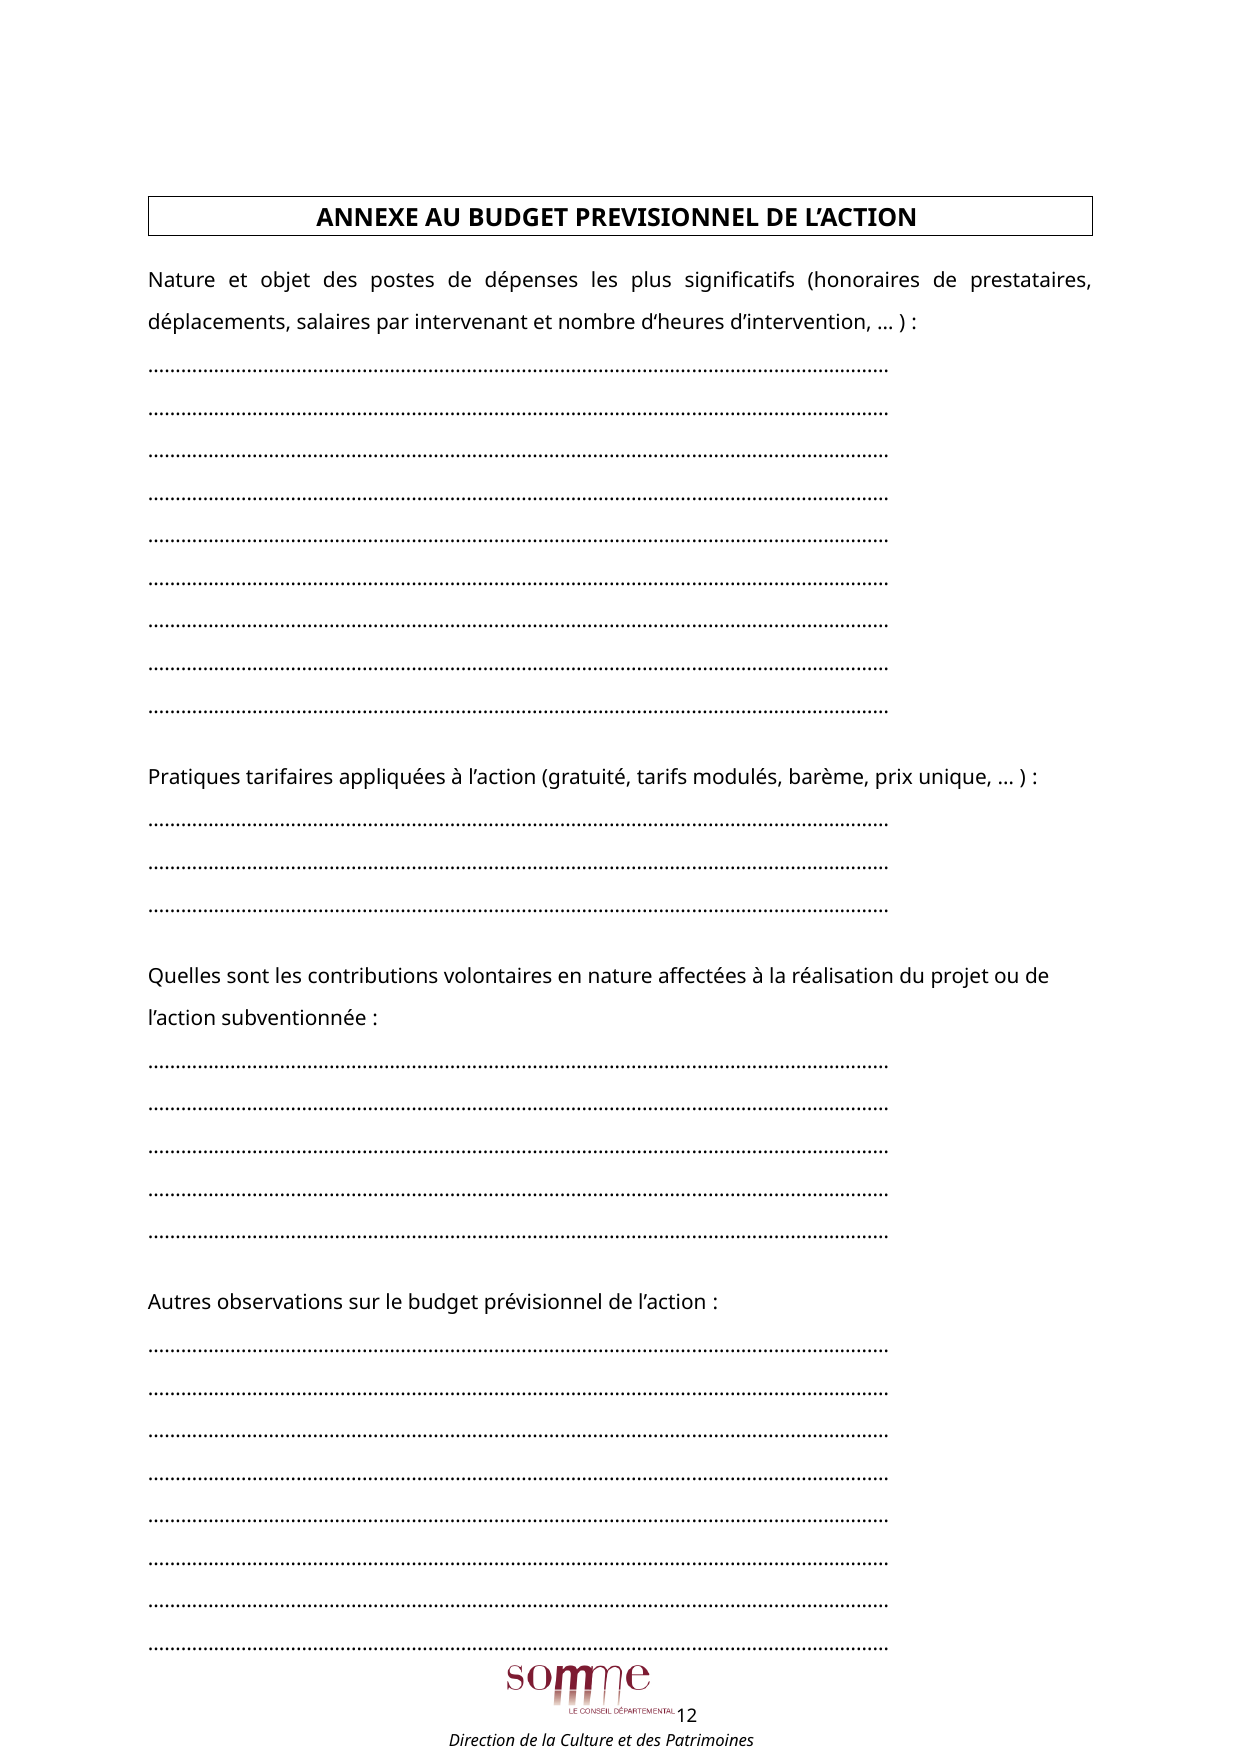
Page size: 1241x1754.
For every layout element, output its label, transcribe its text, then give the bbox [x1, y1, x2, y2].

text ……………………………………………………………………………………………………………………… [148, 1046, 1093, 1074]
text ……………………………………………………………………………………………………………………… [148, 563, 1093, 591]
text Nature et objet des postes de dépenses les plus significatifs (honoraires de prestataires, déplacements, salaires par intervenant et nombre d‘heures d’intervention, … ) : [148, 265, 1093, 336]
text ……………………………………………………………………………………………………………………… [148, 606, 1093, 634]
text ……………………………………………………………………………………………………………………… [148, 1131, 1093, 1159]
text ……………………………………………………………………………………………………………………… [148, 478, 1093, 506]
text ……………………………………………………………………………………………………………………… [148, 1174, 1093, 1202]
text ……………………………………………………………………………………………………………………… [148, 1458, 1093, 1486]
text ……………………………………………………………………………………………………………………… [148, 520, 1093, 549]
text ……………………………………………………………………………………………………………………… [148, 1586, 1093, 1614]
text Quelles sont les contributions volontaires en nature affectées à la réalisation du projet ou de l’action subventionnée : [148, 961, 1093, 1032]
text ……………………………………………………………………………………………………………………… [148, 1216, 1093, 1245]
text ……………………………………………………………………………………………………………………… [148, 1415, 1093, 1444]
text ……………………………………………………………………………………………………………………… [148, 1373, 1093, 1401]
text ……………………………………………………………………………………………………………………… [148, 350, 1093, 378]
text Autres observations sur le budget prévisionnel de l’action : [148, 1287, 1093, 1316]
text ……………………………………………………………………………………………………………………… [148, 804, 1093, 833]
text ……………………………………………………………………………………………………………………… [148, 847, 1093, 876]
text ……………………………………………………………………………………………………………………… [148, 1500, 1093, 1529]
text ……………………………………………………………………………………………………………………… [148, 691, 1093, 719]
text Pratiques tarifaires appliquées à l’action (gratuité, tarifs modulés, barème, prix unique, … ) : [148, 762, 1093, 790]
text ANNEXE AU BUDGET PREVISIONNEL DE L’ACTION [149, 197, 1092, 235]
text ……………………………………………………………………………………………………………………… [148, 435, 1093, 464]
text ……………………………………………………………………………………………………………………… [148, 1088, 1093, 1117]
text ……………………………………………………………………………………………………………………… [148, 1543, 1093, 1571]
text ……………………………………………………………………………………………………………………… [148, 890, 1093, 918]
text ……………………………………………………………………………………………………………………… [148, 393, 1093, 421]
picture [505, 1664, 676, 1723]
text ……………………………………………………………………………………………………………………… [148, 1628, 1093, 1657]
text ……………………………………………………………………………………………………………………… [148, 648, 1093, 677]
text ……………………………………………………………………………………………………………………… [148, 1330, 1093, 1358]
